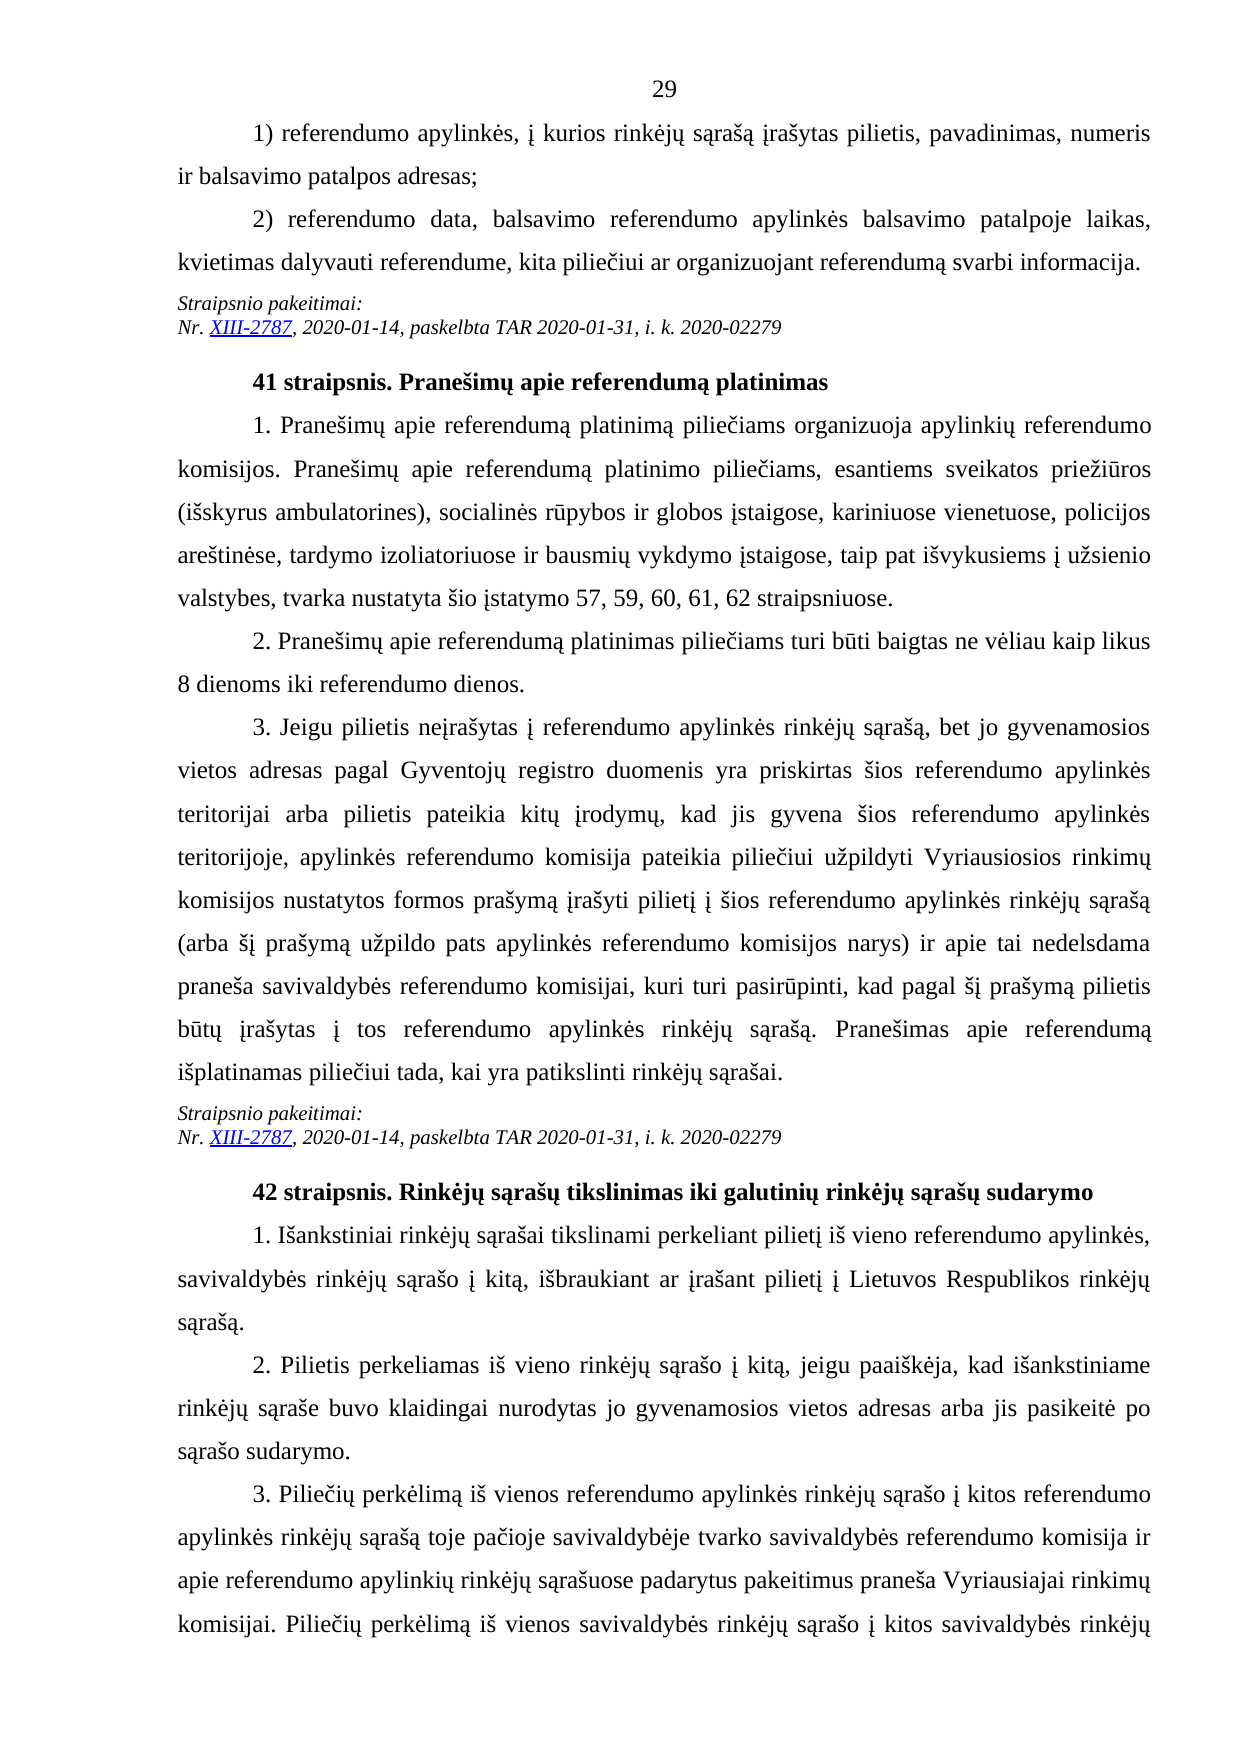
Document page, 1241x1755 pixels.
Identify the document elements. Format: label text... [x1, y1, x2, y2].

text Nr. XIII-2787, 2020-01-14, paskelbta TAR 2020-01-31, i. k. 2020-02279 [177, 1125, 1152, 1149]
text 1) referendumo apylinkės, į kurios rinkėjų sąrašą įrašytas pilietis, pavadinimas, numeris ir balsavimo patalpos adresas; [177, 118, 1152, 190]
text 1. Išankstiniai rinkėjų sąrašai tikslinami perkeliant pilietį iš vieno referendumo apylinkės, savivaldybės rinkėjų sąrašo į kitą, išbraukiant ar įrašant pilietį į Lietuvos Respublikos rinkėjų sąrašą. [177, 1221, 1152, 1336]
text 3. Jeigu pilietis neįrašytas į referendumo apylinkės rinkėjų sąrašą, bet jo gyvenamosios vietos adresas pagal Gyventojų registro duomenis yra priskirtas šios referendumo apylinkės teritorijai arba pilietis pateikia kitų įrodymų, kad jis gyvena šios referendumo apylinkės teritorijoje, apylinkės referendumo komisija pateikia piliečiui užpildyti Vyriausiosios rinkimų komisijos nustatytos formos prašymą įrašyti pilietį į šios referendumo apylinkės rinkėjų sąrašą (arba šį prašymą užpildo pats apylinkės referendumo komisijos narys) ir apie tai nedelsdama praneša savivaldybės referendumo komisijai, kuri turi pasirūpinti, kad pagal šį prašymą pilietis būtų įrašytas į tos referendumo apylinkės rinkėjų sąrašą. Pranešimas apie referendumą išplatinamas piliečiui tada, kai yra patikslinti rinkėjų sąrašai. [177, 712, 1152, 1086]
text 2. Pilietis perkeliamas iš vieno rinkėjų sąrašo į kitą, jeigu paaiškėja, kad išankstiniame rinkėjų sąraše buvo klaidingai nurodytas jo gyvenamosios vietos adresas arba jis pasikeitė po sąrašo sudarymo. [177, 1350, 1152, 1465]
text 41 straipsnis. Pranešimų apie referendumą platinimas [177, 367, 1152, 396]
text 42 straipsnis. Rinkėjų sąrašų tikslinimas iki galutinių rinkėjų sąrašų sudarymo [177, 1177, 1152, 1206]
text Straipsnio pakeitimai: [177, 1101, 1152, 1125]
text 2) referendumo data, balsavimo referendumo apylinkės balsavimo patalpoje laikas, kvietimas dalyvauti referendume, kita piliečiui ar organizuojant referendumą svarbi informacija. [177, 204, 1152, 276]
text 1. Pranešimų apie referendumą platinimą piliečiams organizuoja apylinkių referendumo komisijos. Pranešimų apie referendumą platinimo piliečiams, esantiems sveikatos priežiūros (išskyrus ambulatorines), socialinės rūpybos ir globos įstaigose, kariniuose vienetuose, policijos areštinėse, tardymo izoliatoriuose ir bausmių vykdymo įstaigose, taip pat išvykusiems į užsienio valstybes, tvarka nustatyta šio įstatymo 57, 59, 60, 61, 62 straipsniuose. [177, 411, 1152, 612]
text Straipsnio pakeitimai: [177, 291, 1152, 315]
text Nr. XIII-2787, 2020-01-14, paskelbta TAR 2020-01-31, i. k. 2020-02279 [177, 315, 1152, 339]
text 3. Piliečių perkėlimą iš vienos referendumo apylinkės rinkėjų sąrašo į kitos referendumo apylinkės rinkėjų sąrašą toje pačioje savivaldybėje tvarko savivaldybės referendumo komisija ir apie referendumo apylinkių rinkėjų sąrašuose padarytus pakeitimus praneša Vyriausiajai rinkimų komisijai. Piliečių perkėlimą iš vienos savivaldybės rinkėjų sąrašo į kitos savivaldybės rinkėjų [177, 1479, 1152, 1637]
text 2. Pranešimų apie referendumą platinimas piliečiams turi būti baigtas ne vėliau kaip likus 8 dienoms iki referendumo dienos. [177, 626, 1152, 698]
